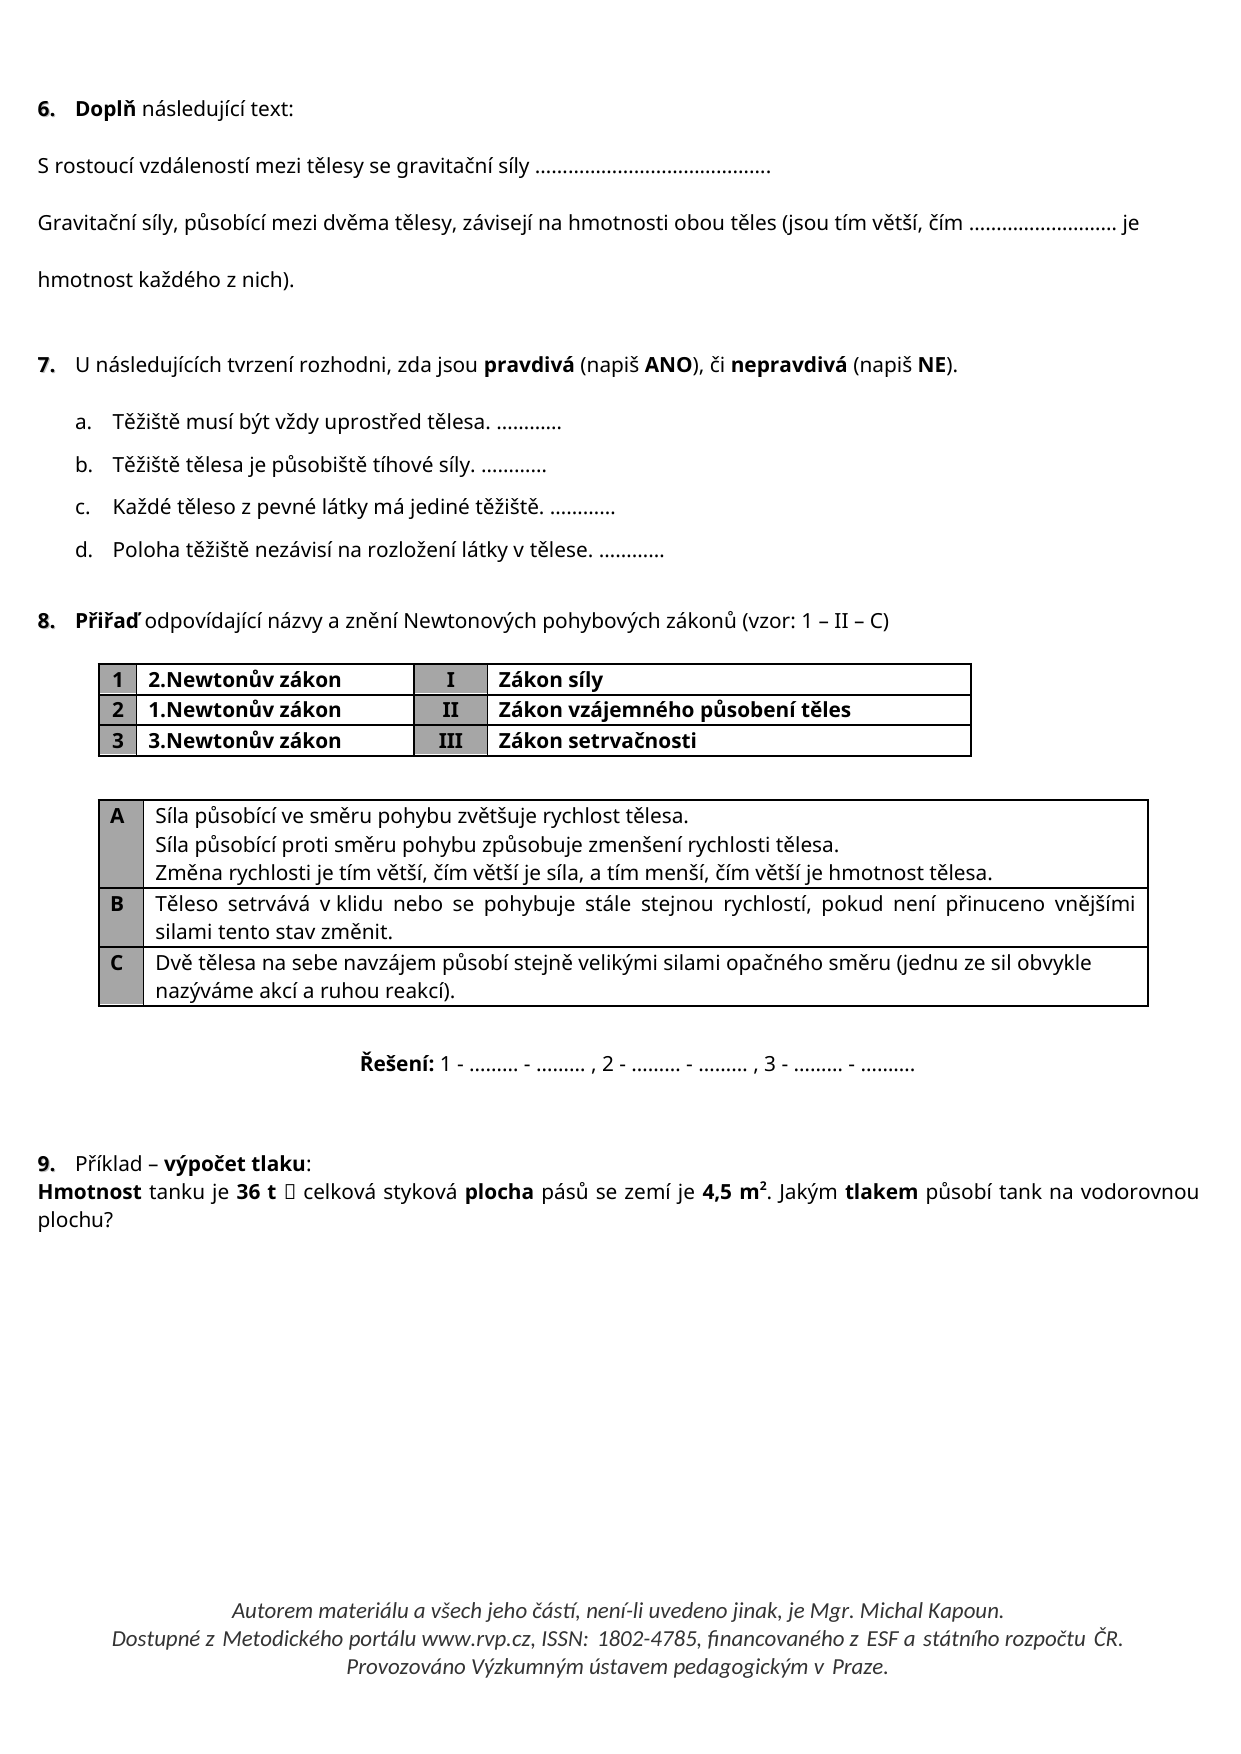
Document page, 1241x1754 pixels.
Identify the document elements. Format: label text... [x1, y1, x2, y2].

table_header 1 [100, 665, 136, 693]
table_cell B [100, 889, 143, 946]
table_cell III [415, 726, 487, 754]
table_cell 1.Newtonův zákon [137, 696, 413, 724]
table_cell 3 [100, 726, 136, 754]
table_cell C [100, 948, 143, 1004]
table_header 2.Newtonův zákon [137, 665, 413, 693]
list Těžiště musí být vždy uprostřed tělesa. ………… [75, 407, 1200, 436]
title Přiřaď odpovídající názvy a znění Newtonových pohybových zákonů (vzor: 1 – II – C) [37, 606, 1200, 634]
title Příklad – výpočet tlaku: [37, 1149, 1200, 1177]
title Doplň následující text: [37, 94, 1200, 123]
table_cell Zákon vzájemného působení těles [488, 696, 970, 724]
table_header Zákon síly [488, 665, 970, 693]
text Gravitační síly, působící mezi dvěma tělesy, závisejí na hmotnosti obou těles (jsou tím větší, čím ……………………… je hmotnost každého z nich). [37, 208, 1200, 293]
title U následujících tvrzení rozhodni, zda jsou pravdivá (napiš ANO), či nepravdivá (napiš NE). [37, 350, 1200, 379]
table_header I [415, 665, 487, 693]
text Hmotnost tanku je 36 t  celková styková plocha pásů se zemí je 4,5 m2. Jakým tlakem působí tank na vodorovnou plochu? [37, 1177, 1200, 1234]
list Těžiště tělesa je působiště tíhové síly. ………… [75, 450, 1200, 478]
text S rostoucí vzdáleností mezi tělesy se gravitační síly ……………………………………. [37, 151, 1200, 180]
list Každé těleso z pevné látky má jediné těžiště. ………… [75, 492, 1200, 521]
table_cell 2 [100, 696, 136, 724]
text Řešení: 1 - ……… - ……… , 2 - ……… - ……… , 3 - ……… - ………. [75, 1049, 1200, 1078]
table_cell 3.Newtonův zákon [137, 726, 413, 754]
table_cell II [415, 696, 487, 724]
table_cell Zákon setrvačnosti [488, 726, 970, 754]
table_header A [100, 801, 143, 887]
list Poloha těžiště nezávisí na rozložení látky v tělese. ………… [75, 535, 1200, 563]
table_cell Dvě tělesa na sebe navzájem působí stejně velikými silami opačného směru (jednu ze sil obvykle nazýváme akcí a ruhou reakcí). [144, 948, 1147, 1004]
